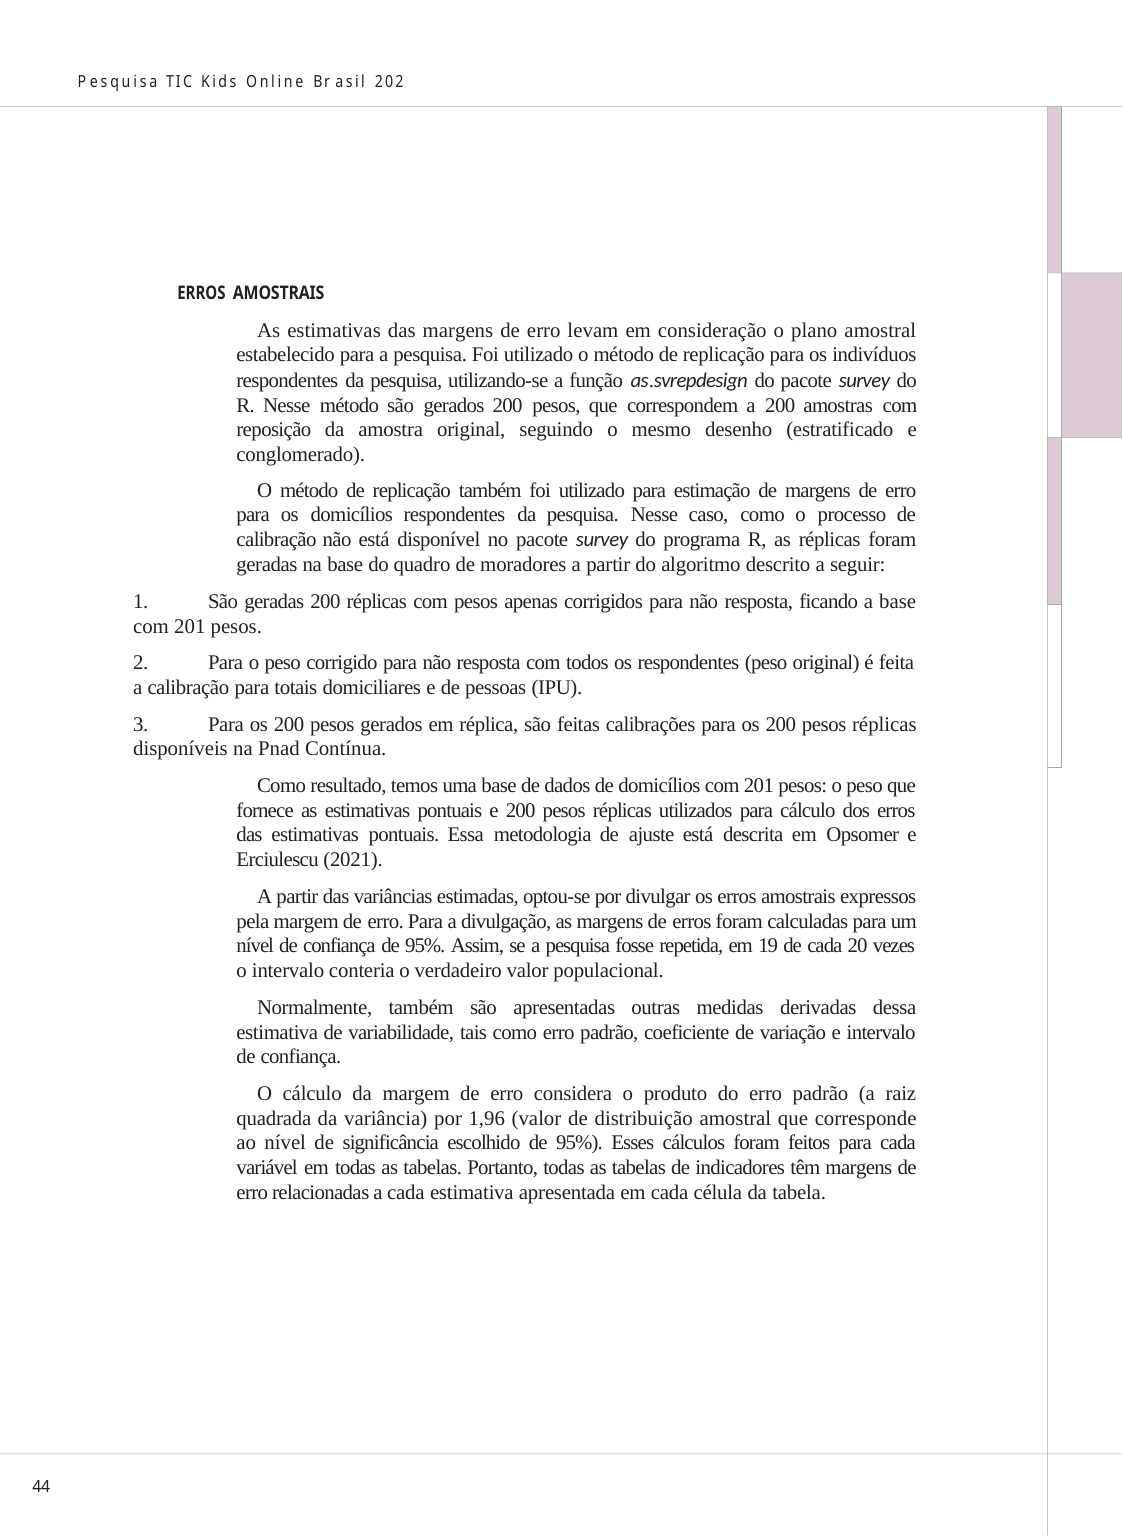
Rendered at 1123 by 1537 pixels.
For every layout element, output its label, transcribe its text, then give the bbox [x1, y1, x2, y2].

text Como resultado, temos uma base de dados de domicílios com 201 pesos: o peso que fornece as estimativas pontuais e 200 pesos réplicas utilizados para cálculo dos erros das estimativas pontuais. Essa metodologia de ajuste está descrita em Opsomer e Erciulescu (2021). [236, 773, 917, 871]
text Normalmente, também são apresentadas outras medidas derivadas dessa estimativa de variabilidade, tais como erro padrão, coeficiente de variação e intervalo de confiança. [236, 995, 917, 1068]
list Para os 200 pesos gerados em réplica, são feitas calibrações para os 200 pesos réplicas disponíveis na Pnad Contínua. [133, 712, 917, 760]
text O cálculo da margem de erro considera o produto do erro padrão (a raiz quadrada da variância) por 1,96 (valor de distribuição amostral que corresponde ao nível de significância escolhido de 95%). Esses cálculos foram feitos para cada variável em todas as tabelas. Portanto, todas as tabelas de indicadores têm margens de erro relacionadas a cada estimativa apresentada em cada célula da tabela. [236, 1081, 917, 1204]
text As estimativas das margens de erro levam em consideração o plano amostral estabelecido para a pesquisa. Foi utilizado o método de replicação para os indivíduos respondentes da pesquisa, utilizando-se a função as.svrepdesign do pacote survey do R. Nesse método são gerados 200 pesos, que correspondem a 200 amostras com reposição da amostra original, seguindo o mesmo desenho (estratificado e conglomerado). [236, 318, 917, 466]
text O método de replicação também foi utilizado para estimação de margens de erro para os domicílios respondentes da pesquisa. Nesse caso, como o processo de calibração não está disponível no pacote survey do programa R, as réplicas foram geradas na base do quadro de moradores a partir do algoritmo descrito a seguir: [236, 478, 917, 576]
text A partir das variâncias estimadas, optou-se por divulgar os erros amostrais expressos pela margem de erro. Para a divulgação, as margens de erros foram calculadas para um nível de confiança de 95%. Assim, se a pesquisa fosse repetida, em 19 de cada 20 vezes o intervalo conteria o verdadeiro valor populacional. [236, 884, 917, 982]
list São geradas 200 réplicas com pesos apenas corrigidos para não resposta, ficando a base com 201 pesos. [133, 589, 917, 638]
text ERROS AMOSTRAIS [177, 279, 990, 305]
list Para o peso corrigido para não resposta com todos os respondentes (peso original) é feita a calibração para totais domiciliares e de pessoas (IPU). [133, 650, 916, 699]
